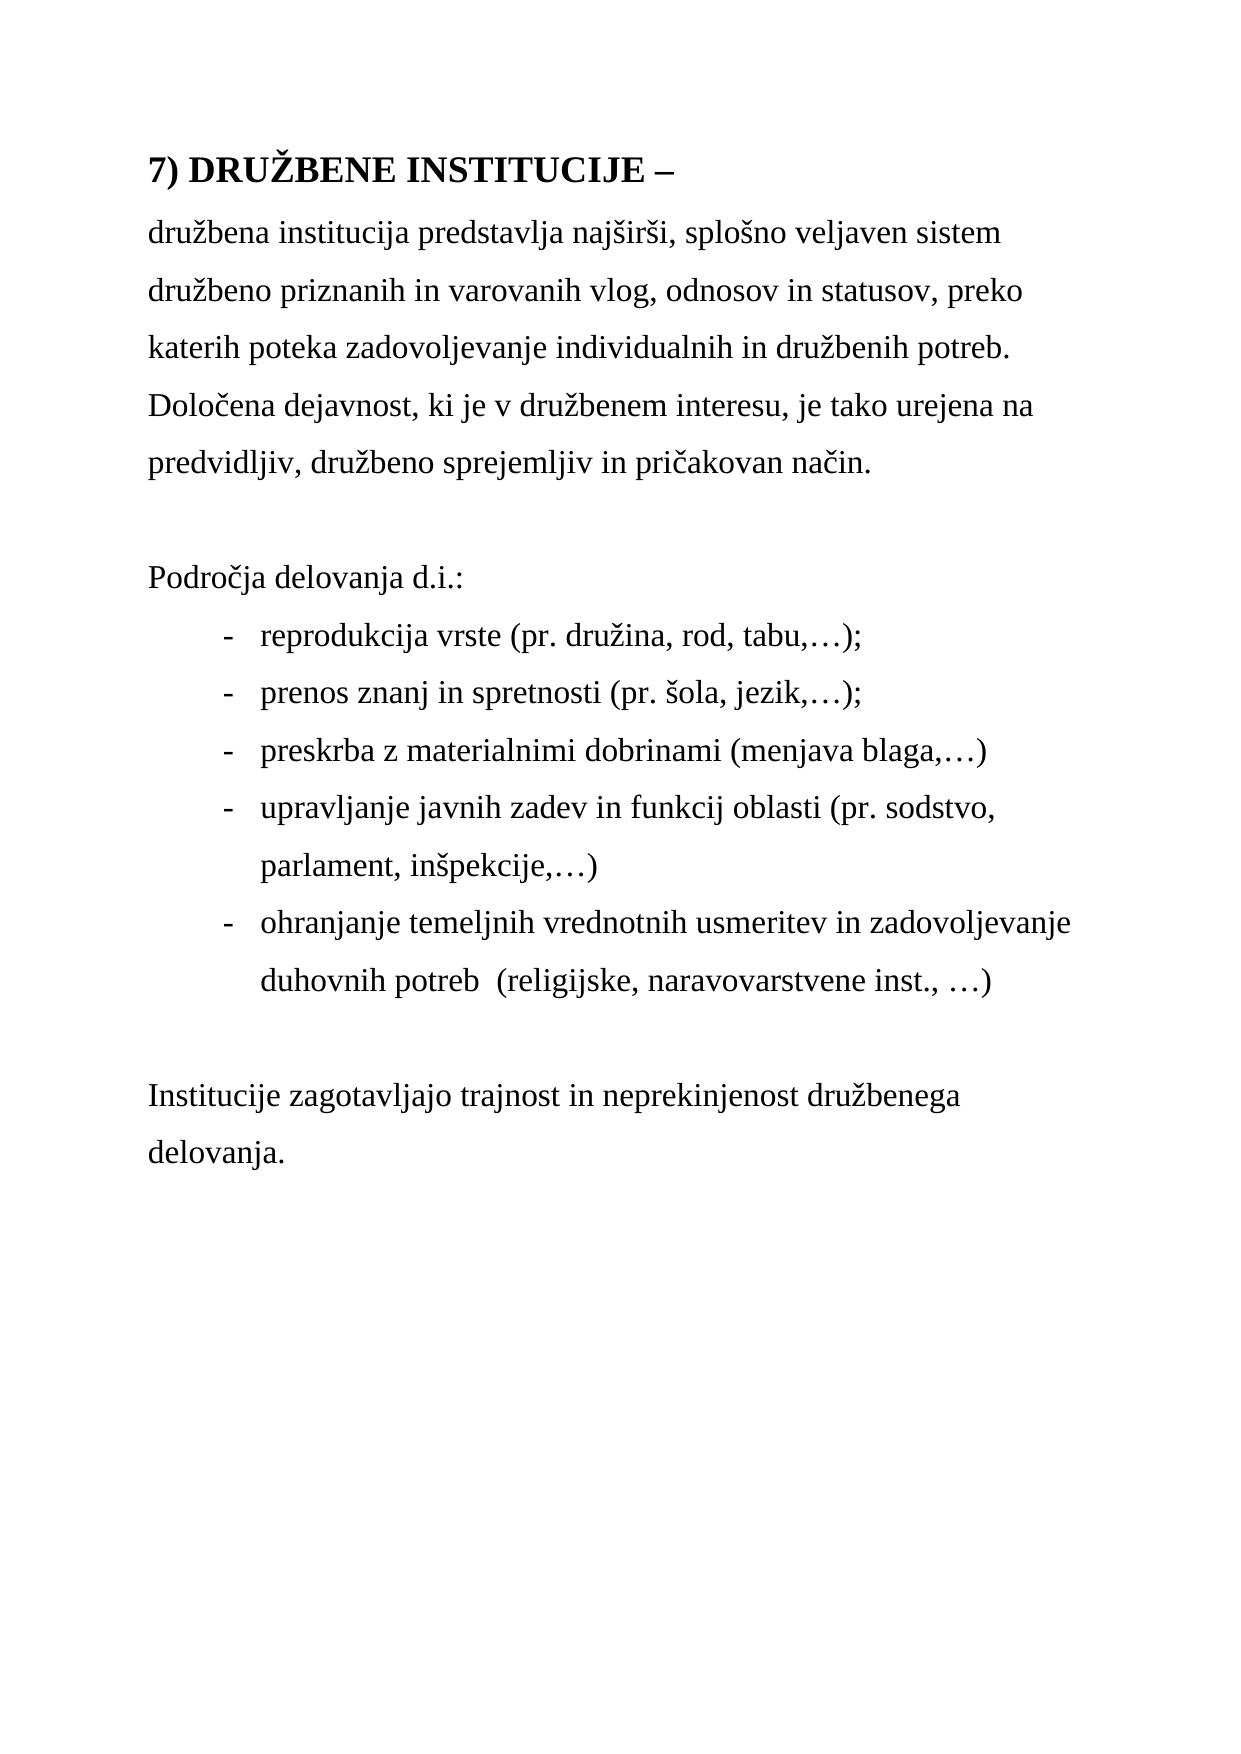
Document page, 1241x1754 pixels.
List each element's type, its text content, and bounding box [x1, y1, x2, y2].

list upravljanje javnih zadev in funkcij oblasti (pr. sodstvo, parlament, inšpekcije,…) [223, 787, 1093, 883]
text Institucije zagotavljajo trajnost in neprekinjenost družbenega delovanja. [148, 1075, 1093, 1171]
list reprodukcija vrste (pr. družina, rod, tabu,…); [223, 615, 1093, 653]
list ohranjanje temeljnih vrednotnih usmeritev in zadovoljevanje duhovnih potreb (religijske, naravovarstvene inst., …) [223, 902, 1093, 998]
list preskrba z materialnimi dobrinami (menjava blaga,…) [223, 730, 1093, 768]
text družbena institucija predstavlja najširši, splošno veljaven sistem družbeno priznanih in varovanih vlog, odnosov in statusov, preko katerih poteka zadovoljevanje individualnih in družbenih potreb. [148, 212, 1093, 366]
text Določena dejavnost, ki je v družbenem interesu, je tako urejena na predvidljiv, družbeno sprejemljiv in pričakovan način. [148, 385, 1093, 481]
text Področja delovanja d.i.: [148, 557, 1093, 596]
list prenos znanj in spretnosti (pr. šola, jezik,…); [223, 672, 1093, 711]
text 7) DRUŽBENE INSTITUCIJE – [148, 148, 1093, 191]
